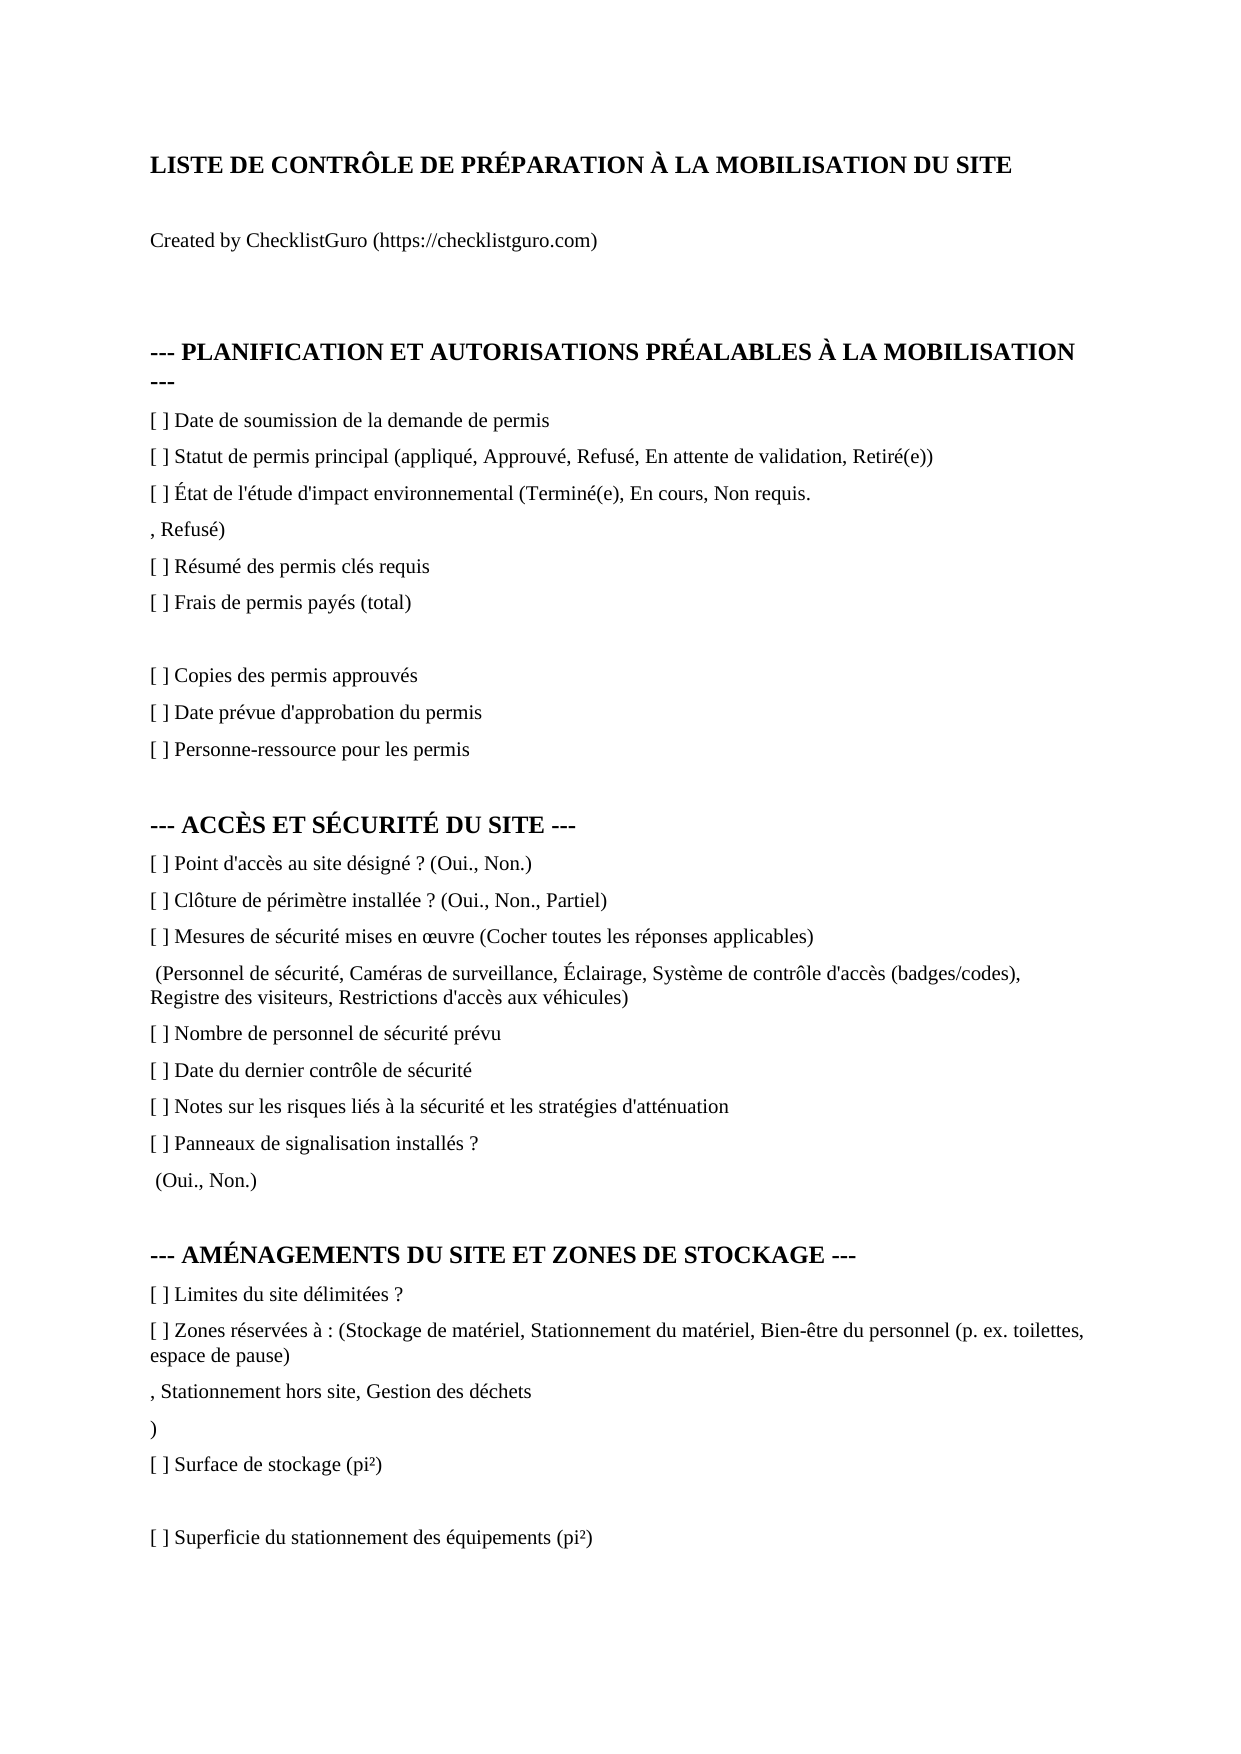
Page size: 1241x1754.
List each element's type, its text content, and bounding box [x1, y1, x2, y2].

text [ ] Limites du site délimitées ? [150, 1282, 1090, 1306]
text --- PLANIFICATION ET AUTORISATIONS PRÉALABLES À LA MOBILISATION --- [150, 337, 1090, 395]
text [ ] État de l'étude d'impact environnemental (Terminé(e), En cours, Non requis. [150, 481, 1090, 505]
text [ ] Zones réservées à : (Stockage de matériel, Stationnement du matériel, Bien-être du personnel (p. ex. toilettes, espace de pause) [150, 1318, 1090, 1367]
text --- ACCÈS ET SÉCURITÉ DU SITE --- [150, 810, 1090, 838]
text , Refusé) [150, 517, 1090, 541]
text Created by ChecklistGuro (https://checklistguro.com) [150, 228, 1090, 252]
text [ ] Point d'accès au site désigné ? (Oui., Non.) [150, 851, 1090, 875]
text [ ] Résumé des permis clés requis [150, 554, 1090, 578]
text [ ] Date prévue d'approbation du permis [150, 700, 1090, 724]
text ) [150, 1416, 1090, 1440]
text LISTE DE CONTRÔLE DE PRÉPARATION À LA MOBILISATION DU SITE [150, 150, 1090, 179]
text [ ] Date de soumission de la demande de permis [150, 407, 1090, 432]
text [ ] Frais de permis payés (total) [150, 590, 1090, 614]
text --- AMÉNAGEMENTS DU SITE ET ZONES DE STOCKAGE --- [150, 1241, 1090, 1269]
text [ ] Copies des permis approuvés [150, 663, 1090, 687]
text [ ] Personne-ressource pour les permis [150, 737, 1090, 761]
text [ ] Mesures de sécurité mises en œuvre (Cocher toutes les réponses applicables) [150, 924, 1090, 948]
text [ ] Panneaux de signalisation installés ? [150, 1131, 1090, 1155]
text [ ] Surface de stockage (pi²) [150, 1452, 1090, 1476]
text [ ] Nombre de personnel de sécurité prévu [150, 1021, 1090, 1045]
text [ ] Date du dernier contrôle de sécurité [150, 1058, 1090, 1082]
text [ ] Clôture de périmètre installée ? (Oui., Non., Partiel) [150, 887, 1090, 912]
text , Stationnement hors site, Gestion des déchets [150, 1379, 1090, 1403]
text [ ] Superficie du stationnement des équipements (pi²) [150, 1525, 1090, 1549]
text (Personnel de sécurité, Caméras de surveillance, Éclairage, Système de contrôle d'accès (badges/codes), Registre des visiteurs, Restrictions d'accès aux véhicules) [150, 961, 1090, 1009]
text [ ] Statut de permis principal (appliqué, Approuvé, Refusé, En attente de validation, Retiré(e)) [150, 444, 1090, 468]
text (Oui., Non.) [150, 1167, 1090, 1192]
text [ ] Notes sur les risques liés à la sécurité et les stratégies d'atténuation [150, 1094, 1090, 1118]
